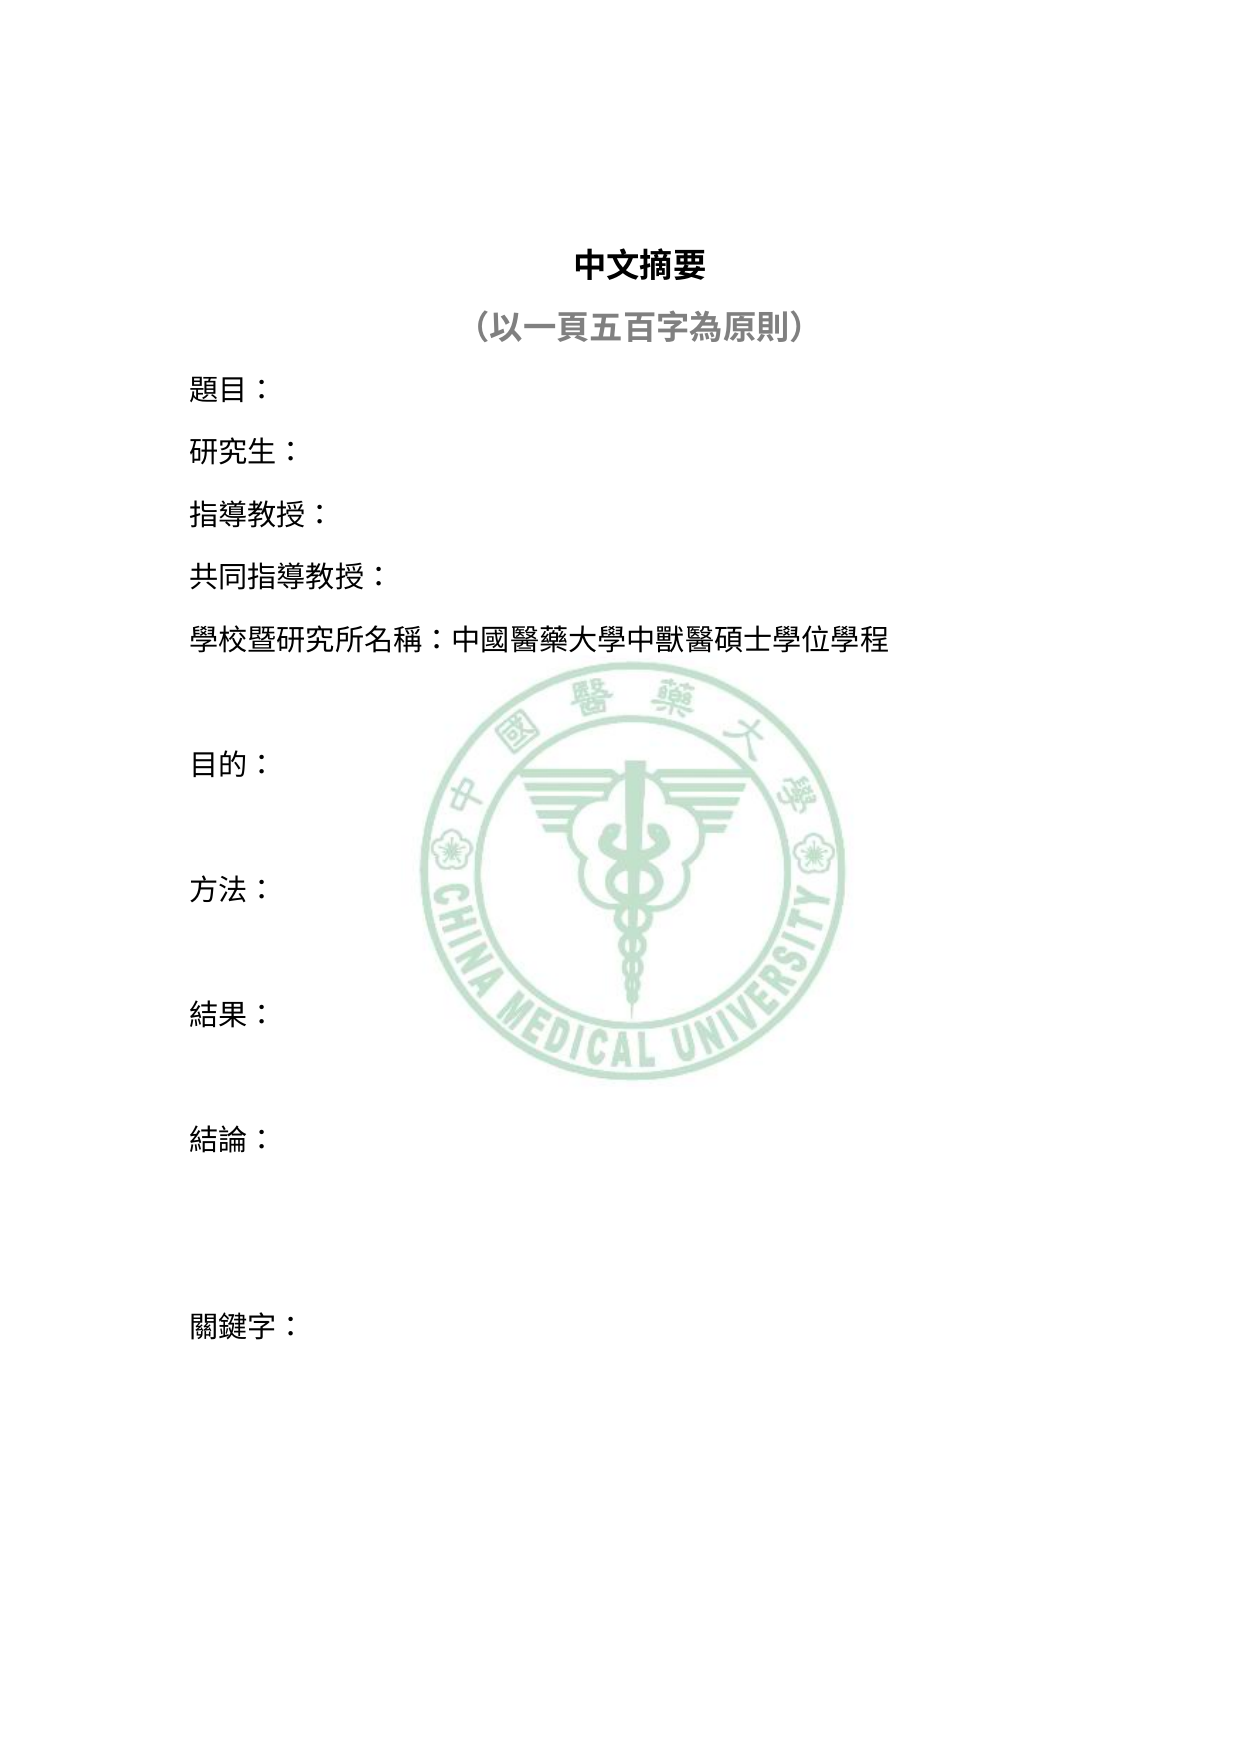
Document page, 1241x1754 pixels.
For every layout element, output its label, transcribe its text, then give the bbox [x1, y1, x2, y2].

text [879, 971, 1090, 1033]
text 共同指導教授： [189, 533, 1090, 596]
text 中文摘要 [189, 221, 1090, 283]
text 研究生： [189, 408, 1090, 471]
text 結論： [189, 1096, 1090, 1158]
text 方法： [189, 846, 400, 908]
text 關鍵字： [189, 1283, 1090, 1346]
text 學校暨研究所名稱：中國醫藥大學中獸醫碩士學位學程 [189, 596, 1090, 658]
text 題目： [189, 346, 1090, 408]
text [879, 721, 1090, 783]
text （以一頁五百字為原則） [189, 283, 1090, 346]
text 結果： [189, 971, 400, 1033]
text [879, 846, 1090, 908]
text 目的： [189, 721, 400, 783]
text 指導教授： [189, 471, 1090, 533]
